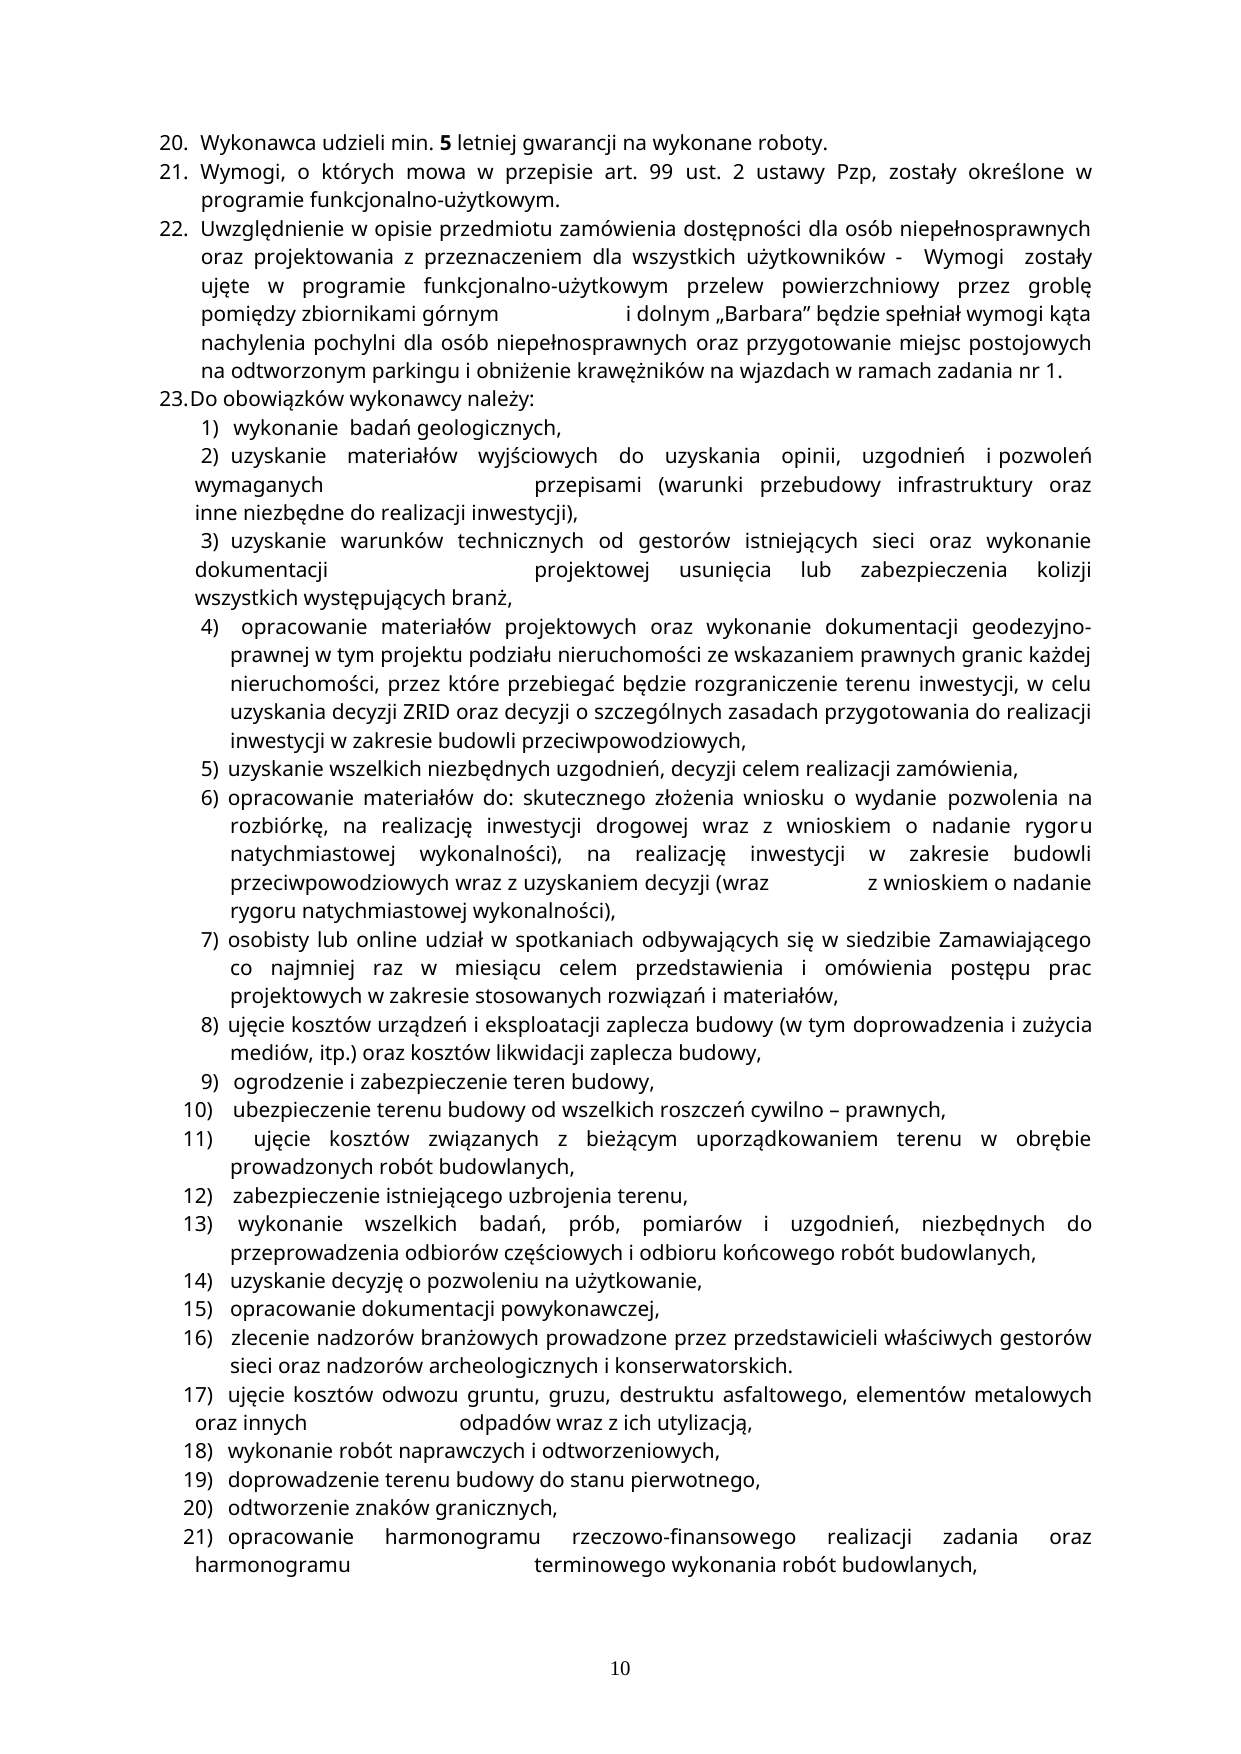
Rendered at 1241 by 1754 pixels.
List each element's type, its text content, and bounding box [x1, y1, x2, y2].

list ogrodzenie i zabezpieczenie teren budowy, [201, 1067, 1092, 1095]
list odtworzenie znaków granicznych, [183, 1493, 1092, 1522]
list Wykonawca udzieli min. 5 letniej gwarancji na wykonane roboty. [159, 128, 1092, 157]
list opracowanie materiałów do: skutecznego złożenia wniosku o wydanie pozwolenia na rozbiórkę, na realizację inwestycji drogowej wraz z wnioskiem o nadanie rygoru natychmiastowej wykonalności), na realizację inwestycji w zakresie budowli przeciwpowodziowych wraz z uzyskaniem decyzji (wraz z wnioskiem o nadanie rygoru natychmiastowej wykonalności), [201, 783, 1092, 925]
list zlecenie nadzorów branżowych prowadzone przez przedstawicieli właściwych gestorów sieci oraz nadzorów archeologicznych i konserwatorskich. [183, 1323, 1092, 1380]
list wykonanie robót naprawczych i odtworzeniowych, [183, 1437, 1092, 1465]
list osobisty lub online udział w spotkaniach odbywających się w siedzibie Zamawiającego co najmniej raz w miesiącu celem przedstawienia i omówienia postępu prac projektowych w zakresie stosowanych rozwiązań i materiałów, [201, 925, 1092, 1010]
list doprowadzenie terenu budowy do stanu pierwotnego, [183, 1465, 1092, 1493]
list opracowanie dokumentacji powykonawczej, [183, 1294, 1092, 1323]
list opracowanie harmonogramu rzeczowo-finansowego realizacji zadania oraz harmonogramu terminowego wykonania robót budowlanych, [183, 1522, 1092, 1579]
list zabezpieczenie istniejącego uzbrojenia terenu, [183, 1181, 1092, 1209]
list wykonanie wszelkich badań, prób, pomiarów i uzgodnień, niezbędnych do przeprowadzenia odbiorów częściowych i odbioru końcowego robót budowlanych, [183, 1209, 1092, 1266]
list Uwzględnienie w opisie przedmiotu zamówienia dostępności dla osób niepełnosprawnych oraz projektowania z przeznaczeniem dla wszystkich użytkowników - Wymogi zostały ujęte w programie funkcjonalno-użytkowym przelew powierzchniowy przez groblę pomiędzy zbiornikami górnym i dolnym „Barbara” będzie spełniał wymogi kąta nachylenia pochylni dla osób niepełnosprawnych oraz przygotowanie miejsc postojowych na odtworzonym parkingu i obniżenie krawężników na wjazdach w ramach zadania nr 1. [159, 214, 1092, 384]
list uzyskanie warunków technicznych od gestorów istniejących sieci oraz wykonanie dokumentacji projektowej usunięcia lub zabezpieczenia kolizji wszystkich występujących branż, [194, 527, 1092, 612]
list uzyskanie wszelkich niezbędnych uzgodnień, decyzji celem realizacji zamówienia, [201, 754, 1092, 783]
list ujęcie kosztów związanych z bieżącym uporządkowaniem terenu w obrębie prowadzonych robót budowlanych, [183, 1124, 1092, 1181]
list uzyskanie decyzję o pozwoleniu na użytkowanie, [183, 1266, 1092, 1294]
list ubezpieczenie terenu budowy od wszelkich roszczeń cywilno – prawnych, [183, 1095, 1092, 1124]
list uzyskanie materiałów wyjściowych do uzyskania opinii, uzgodnień i pozwoleń wymaganych przepisami (warunki przebudowy infrastruktury oraz inne niezbędne do realizacji inwestycji), [194, 441, 1092, 527]
list wykonanie badań geologicznych, [194, 413, 1092, 441]
list ujęcie kosztów odwozu gruntu, gruzu, destruktu asfaltowego, elementów metalowych oraz innych odpadów wraz z ich utylizacją, [183, 1380, 1092, 1437]
list opracowanie materiałów projektowych oraz wykonanie dokumentacji geodezyjno-prawnej w tym projektu podziału nieruchomości ze wskazaniem prawnych granic każdej nieruchomości, przez które przebiegać będzie rozgraniczenie terenu inwestycji, w celu uzyskania decyzji ZRID oraz decyzji o szczególnych zasadach przygotowania do realizacji inwestycji w zakresie budowli przeciwpowodziowych, [201, 612, 1092, 754]
list Do obowiązków wykonawcy należy: [159, 384, 1092, 413]
list Wymogi, o których mowa w przepisie art. 99 ust. 2 ustawy Pzp, zostały określone w programie funkcjonalno-użytkowym. [159, 157, 1092, 214]
list ujęcie kosztów urządzeń i eksploatacji zaplecza budowy (w tym doprowadzenia i zużycia mediów, itp.) oraz kosztów likwidacji zaplecza budowy, [201, 1010, 1092, 1067]
